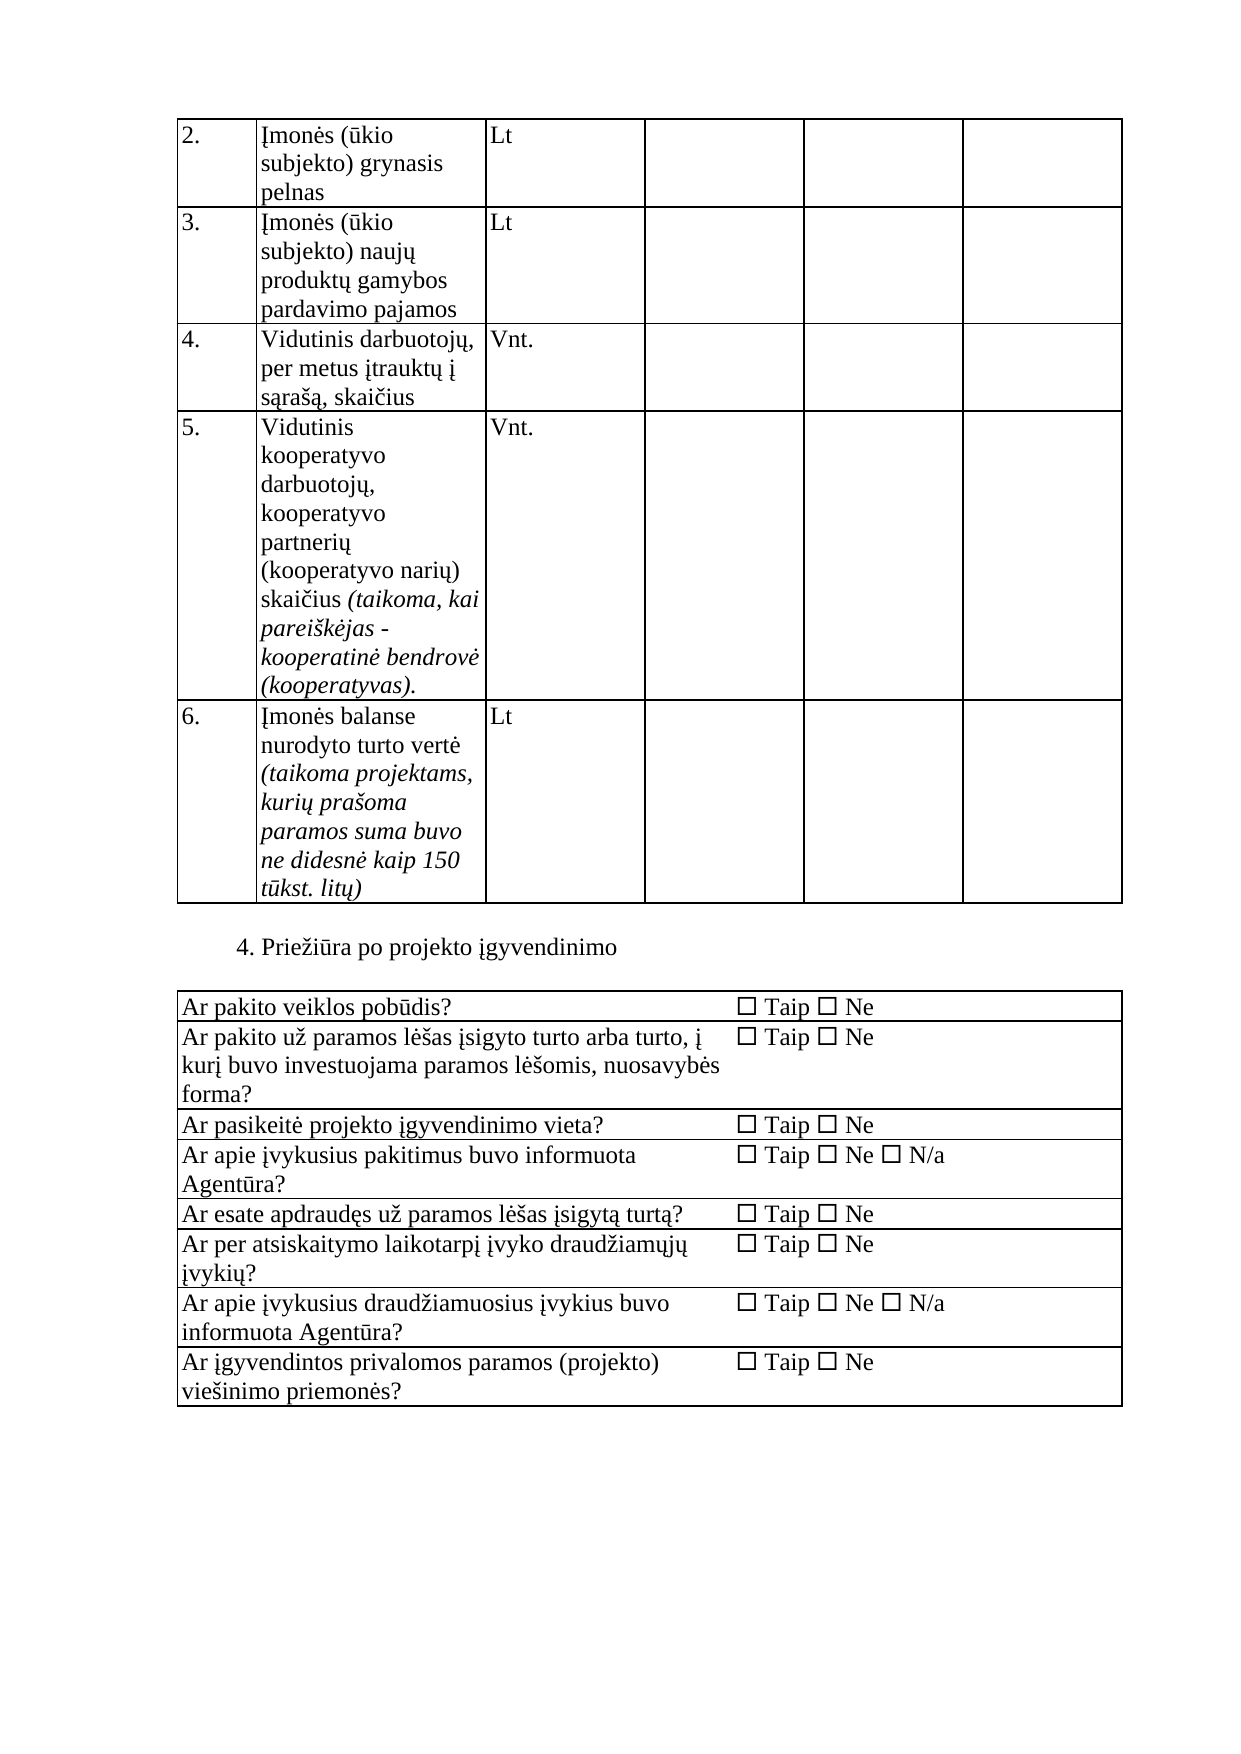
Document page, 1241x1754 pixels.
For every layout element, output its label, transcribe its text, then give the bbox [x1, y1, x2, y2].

table_cell Ar apie įvykusius draudžiamuosius įvykius buvo informuota Agentūra? [178, 1288, 731, 1346]
table_cell Ar pasikeitė projekto įgyvendinimo vieta? [178, 1110, 731, 1138]
table_cell [] Taip [] Ne [731, 1110, 1121, 1138]
table_cell Vidutinis darbuotojų, per metus įtrauktų į sąrašą, skaičius [257, 324, 485, 410]
table_header Ar pakito veiklos pobūdis? [178, 992, 731, 1020]
table_cell [646, 324, 803, 410]
table_cell [964, 701, 1121, 902]
table_cell [] Taip [] Ne [731, 1022, 1121, 1108]
table_cell [964, 208, 1121, 322]
table_cell Ar per atsiskaitymo laikotarpį įvyko draudžiamųjų įvykių? [178, 1230, 731, 1287]
table_cell [964, 120, 1121, 206]
table_cell Ar apie įvykusius pakitimus buvo informuota Agentūra? [178, 1140, 731, 1197]
table_cell [646, 701, 803, 902]
table_cell [] Taip [] Ne [731, 1199, 1121, 1228]
table_cell [805, 412, 962, 699]
table_cell 2. [178, 120, 256, 206]
table_cell Ar esate apdraudęs už paramos lėšas įsigytą turtą? [178, 1199, 731, 1228]
table_cell [] Taip [] Ne [] N/a [731, 1140, 1121, 1197]
table_cell 6. [178, 701, 256, 902]
table_cell [964, 324, 1121, 410]
text 4. Priežiūra po projekto įgyvendinimo [177, 932, 1122, 961]
table_cell [] Taip [] Ne [] N/a [731, 1288, 1121, 1346]
table_cell Įmonės balanse nurodyto turto vertė (taikoma projektams, kurių prašoma paramos suma buvo ne didesnė kaip 150 tūkst. litų) [257, 701, 485, 902]
table_cell [805, 120, 962, 206]
table_cell [646, 208, 803, 322]
table_cell 5. [178, 412, 256, 699]
table_cell Lt [487, 120, 644, 206]
table_cell Įmonės (ūkio subjekto) naujų produktų gamybos pardavimo pajamos [257, 208, 485, 322]
table_header [] Taip [] Ne [731, 992, 1121, 1020]
table_cell [] Taip [] Ne [731, 1230, 1121, 1287]
table_cell Vnt. [487, 324, 644, 410]
table_cell 3. [178, 208, 256, 322]
table_cell [805, 208, 962, 322]
table_cell Įmonės (ūkio subjekto) grynasis pelnas [257, 120, 485, 206]
table_cell [805, 324, 962, 410]
table_cell Ar įgyvendintos privalomos paramos (projekto) viešinimo priemonės? [178, 1348, 731, 1405]
table_cell 4. [178, 324, 256, 410]
table_cell Lt [487, 701, 644, 902]
table_cell Lt [487, 208, 644, 322]
table_cell Vidutinis kooperatyvo darbuotojų, kooperatyvo partnerių (kooperatyvo narių) skaičius (taikoma, kai pareiškėjas -kooperatinė bendrovė (kooperatyvas). [257, 412, 485, 699]
table_cell [] Taip [] Ne [731, 1348, 1121, 1405]
table_cell [805, 701, 962, 902]
table_cell [964, 412, 1121, 699]
table_cell [646, 412, 803, 699]
table_cell Ar pakito už paramos lėšas įsigyto turto arba turto, į kurį buvo investuojama paramos lėšomis, nuosavybės forma? [178, 1022, 731, 1108]
table_cell Vnt. [487, 412, 644, 699]
table_cell [646, 120, 803, 206]
